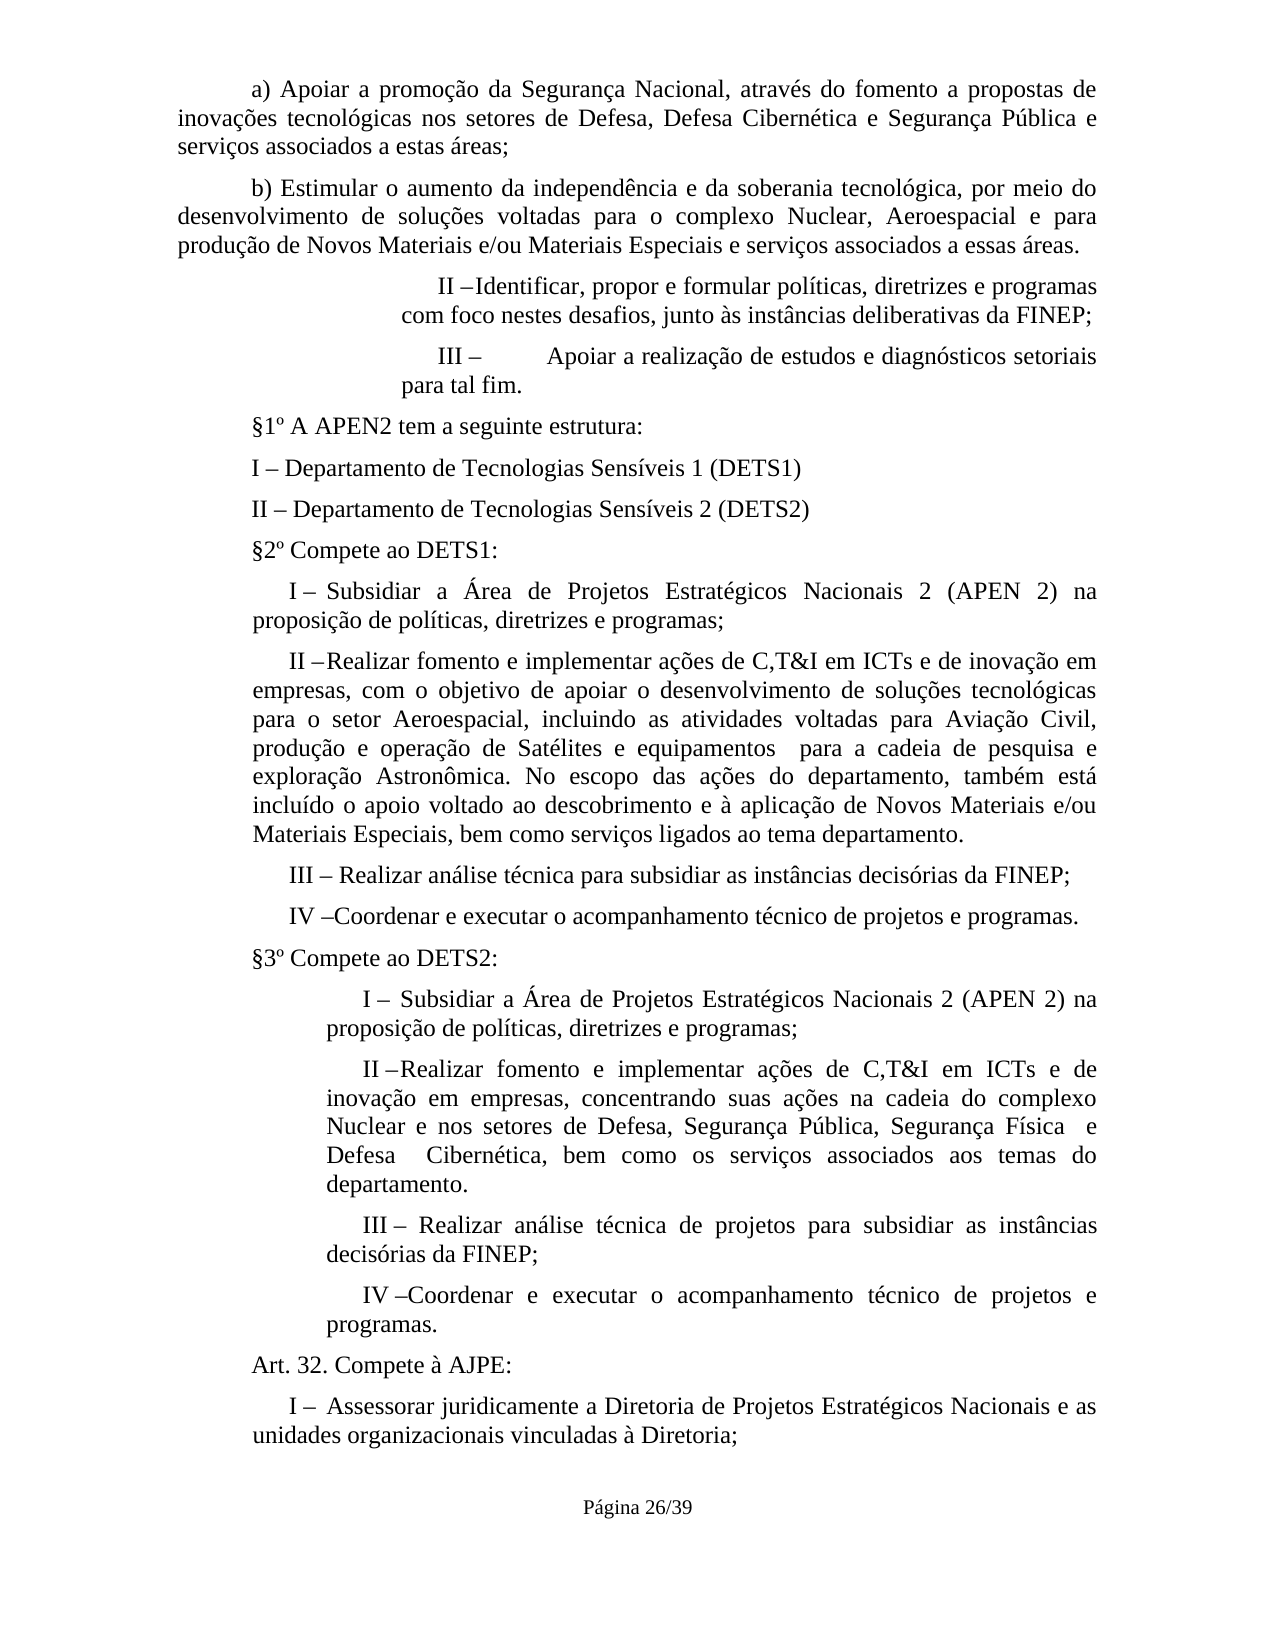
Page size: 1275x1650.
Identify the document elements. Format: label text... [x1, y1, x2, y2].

list Realizar análise técnica para subsidiar as instâncias decisórias da FINEP; [215, 860, 1098, 889]
text I – Departamento de Tecnologias Sensíveis 1 (DETS1) [177, 453, 1098, 481]
list Coordenar e executar o acompanhamento técnico de projetos e programas. [215, 901, 1098, 930]
list Realizar análise técnica de projetos para subsidiar as instâncias decisórias da FINEP; [288, 1210, 1098, 1268]
text §2º Compete ao DETS1: [177, 535, 1098, 564]
text b) Estimular o aumento da independência e da soberania tecnológica, por meio do desenvolvimento de soluções voltadas para o complexo Nuclear, Aeroespacial e para produção de Novos Materiais e/ou Materiais Especiais e serviços associados a essas áreas. [177, 173, 1098, 259]
text II – Departamento de Tecnologias Sensíveis 2 (DETS2) [177, 494, 1098, 523]
list Subsidiar a Área de Projetos Estratégicos Nacionais 2 (APEN 2) na proposição de políticas, diretrizes e programas; [288, 984, 1098, 1041]
text §1º A APEN2 tem a seguinte estrutura: [177, 411, 1098, 440]
text a) Apoiar a promoção da Segurança Nacional, através do fomento a propostas de inovações tecnológicas nos setores de Defesa, Defesa Cibernética e Segurança Pública e serviços associados a estas áreas; [177, 74, 1098, 160]
list Realizar fomento e implementar ações de C,T&I em ICTs e de inovação em empresas, concentrando suas ações na cadeia do complexo Nuclear e nos setores de Defesa, Segurança Pública, Segurança Física e Defesa Cibernética, bem como os serviços associados aos temas do departamento. [288, 1054, 1098, 1198]
list Subsidiar a Área de Projetos Estratégicos Nacionais 2 (APEN 2) na proposição de políticas, diretrizes e programas; [215, 576, 1098, 634]
text §3º Compete ao DETS2: [177, 943, 1098, 971]
list Identificar, propor e formular políticas, diretrizes e programas com foco nestes desafios, junto às instâncias deliberativas da FINEP; [363, 271, 1098, 329]
text Art. 32. Compete à AJPE: [177, 1350, 1098, 1379]
list Assessorar juridicamente a Diretoria de Projetos Estratégicos Nacionais e as unidades organizacionais vinculadas à Diretoria; [215, 1391, 1098, 1449]
list Realizar fomento e implementar ações de C,T&I em ICTs e de inovação em empresas, com o objetivo de apoiar o desenvolvimento de soluções tecnológicas para o setor Aeroespacial, incluindo as atividades voltadas para Aviação Civil, produção e operação de Satélites e equipamentos para a cadeia de pesquisa e exploração Astronômica. No escopo das ações do departamento, também está incluído o apoio voltado ao descobrimento e à aplicação de Novos Materiais e/ou Materiais Especiais, bem como serviços ligados ao tema departamento. [215, 646, 1098, 848]
list Coordenar e executar o acompanhamento técnico de projetos e programas. [288, 1280, 1098, 1338]
list Apoiar a realização de estudos e diagnósticos setoriais para tal fim. [363, 341, 1098, 399]
